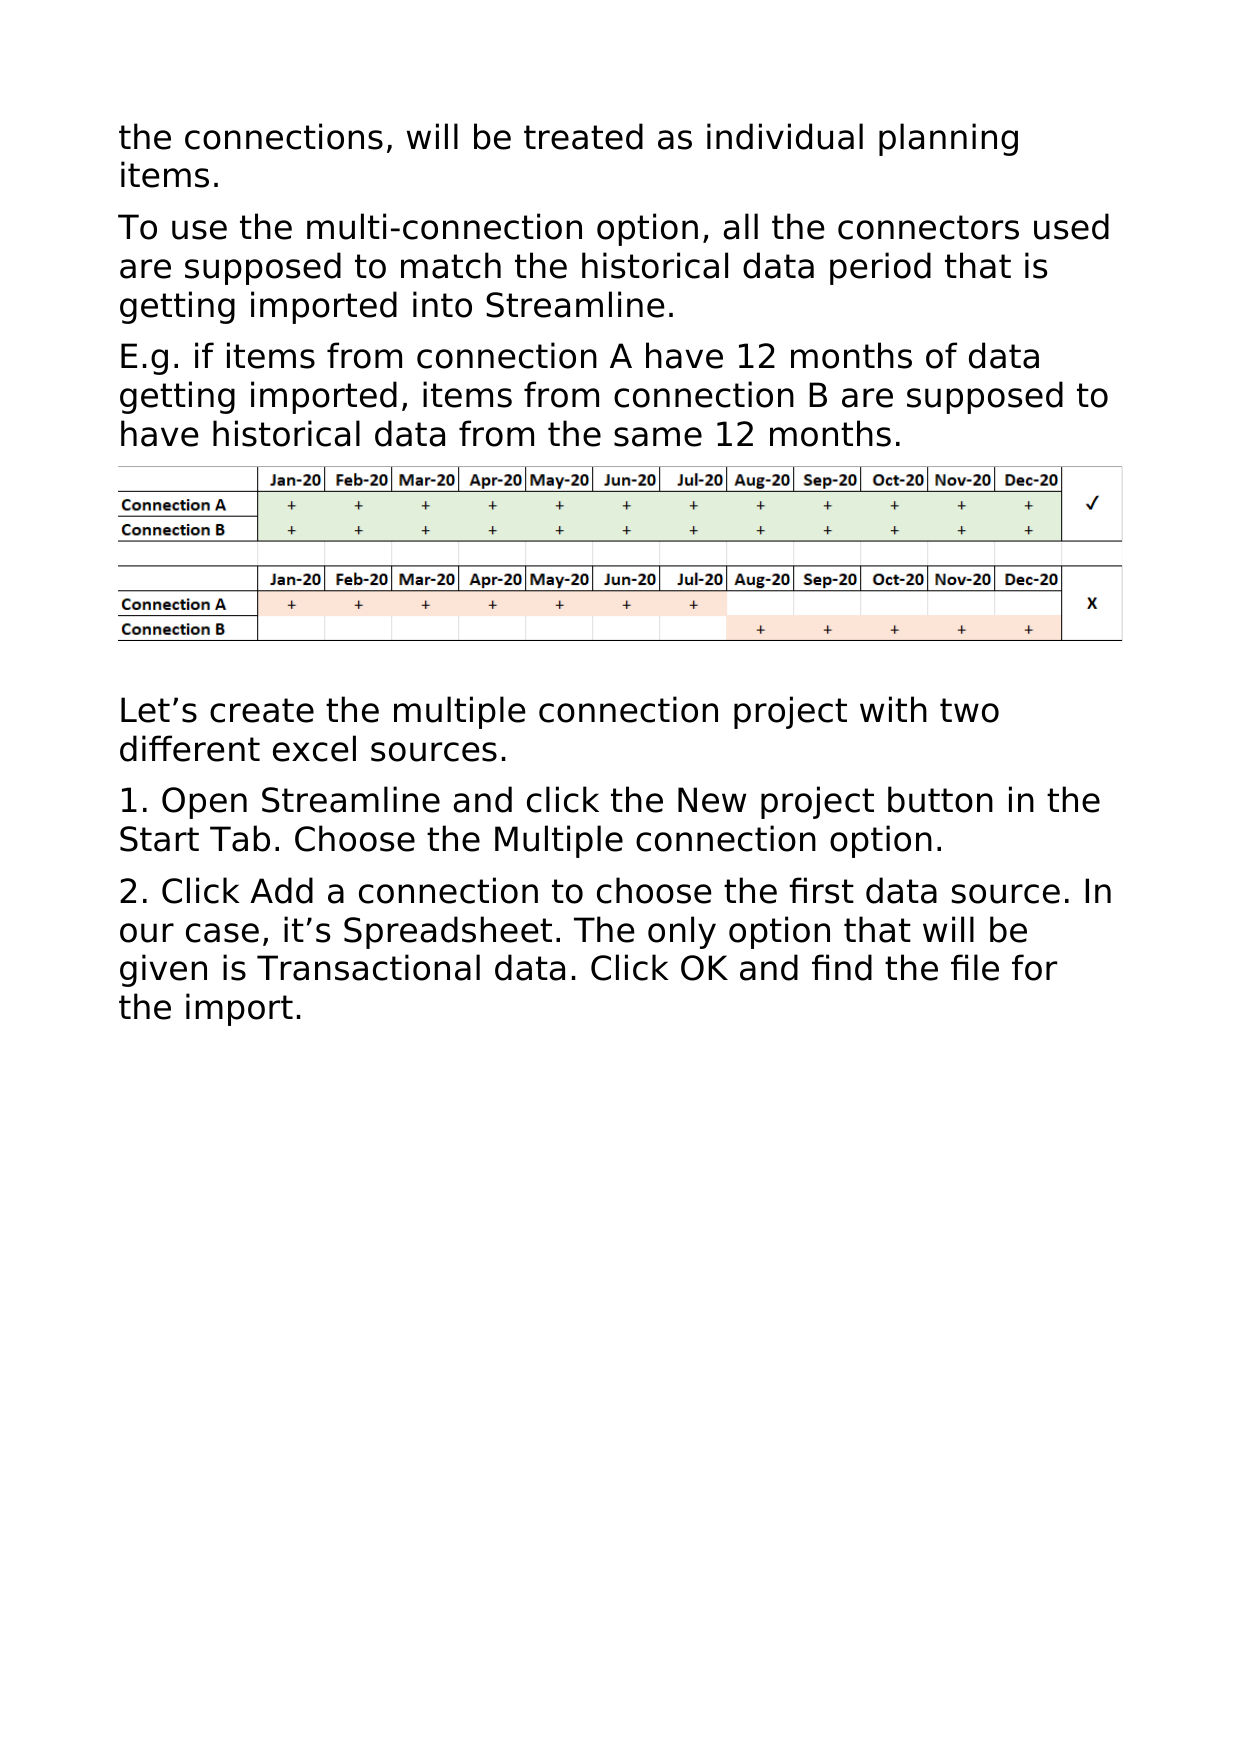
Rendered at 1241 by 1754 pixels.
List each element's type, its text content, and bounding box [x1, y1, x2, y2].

picture [118, 466, 1123, 641]
text 2. Click Add a connection to choose the first data source. In our case, it’s Spreadsheet. The only option that will be given is Transactional data. Click OK and find the file for the import. [118, 872, 1122, 1028]
text Let’s create the multiple connection project with two different excel sources. [118, 692, 1122, 769]
text 1. Open Streamline and click the New project button in the Start Tab. Choose the Multiple connection option. [118, 782, 1122, 860]
text the connections, will be treated as individual planning items. [118, 118, 1122, 196]
text To use the multi-connection option, all the connectors used are supposed to match the historical data period that is getting imported into Streamline. [118, 208, 1122, 325]
text E.g. if items from connection A have 12 months of data getting imported, items from connection B are supposed to have historical data from the same 12 months. [118, 337, 1122, 454]
